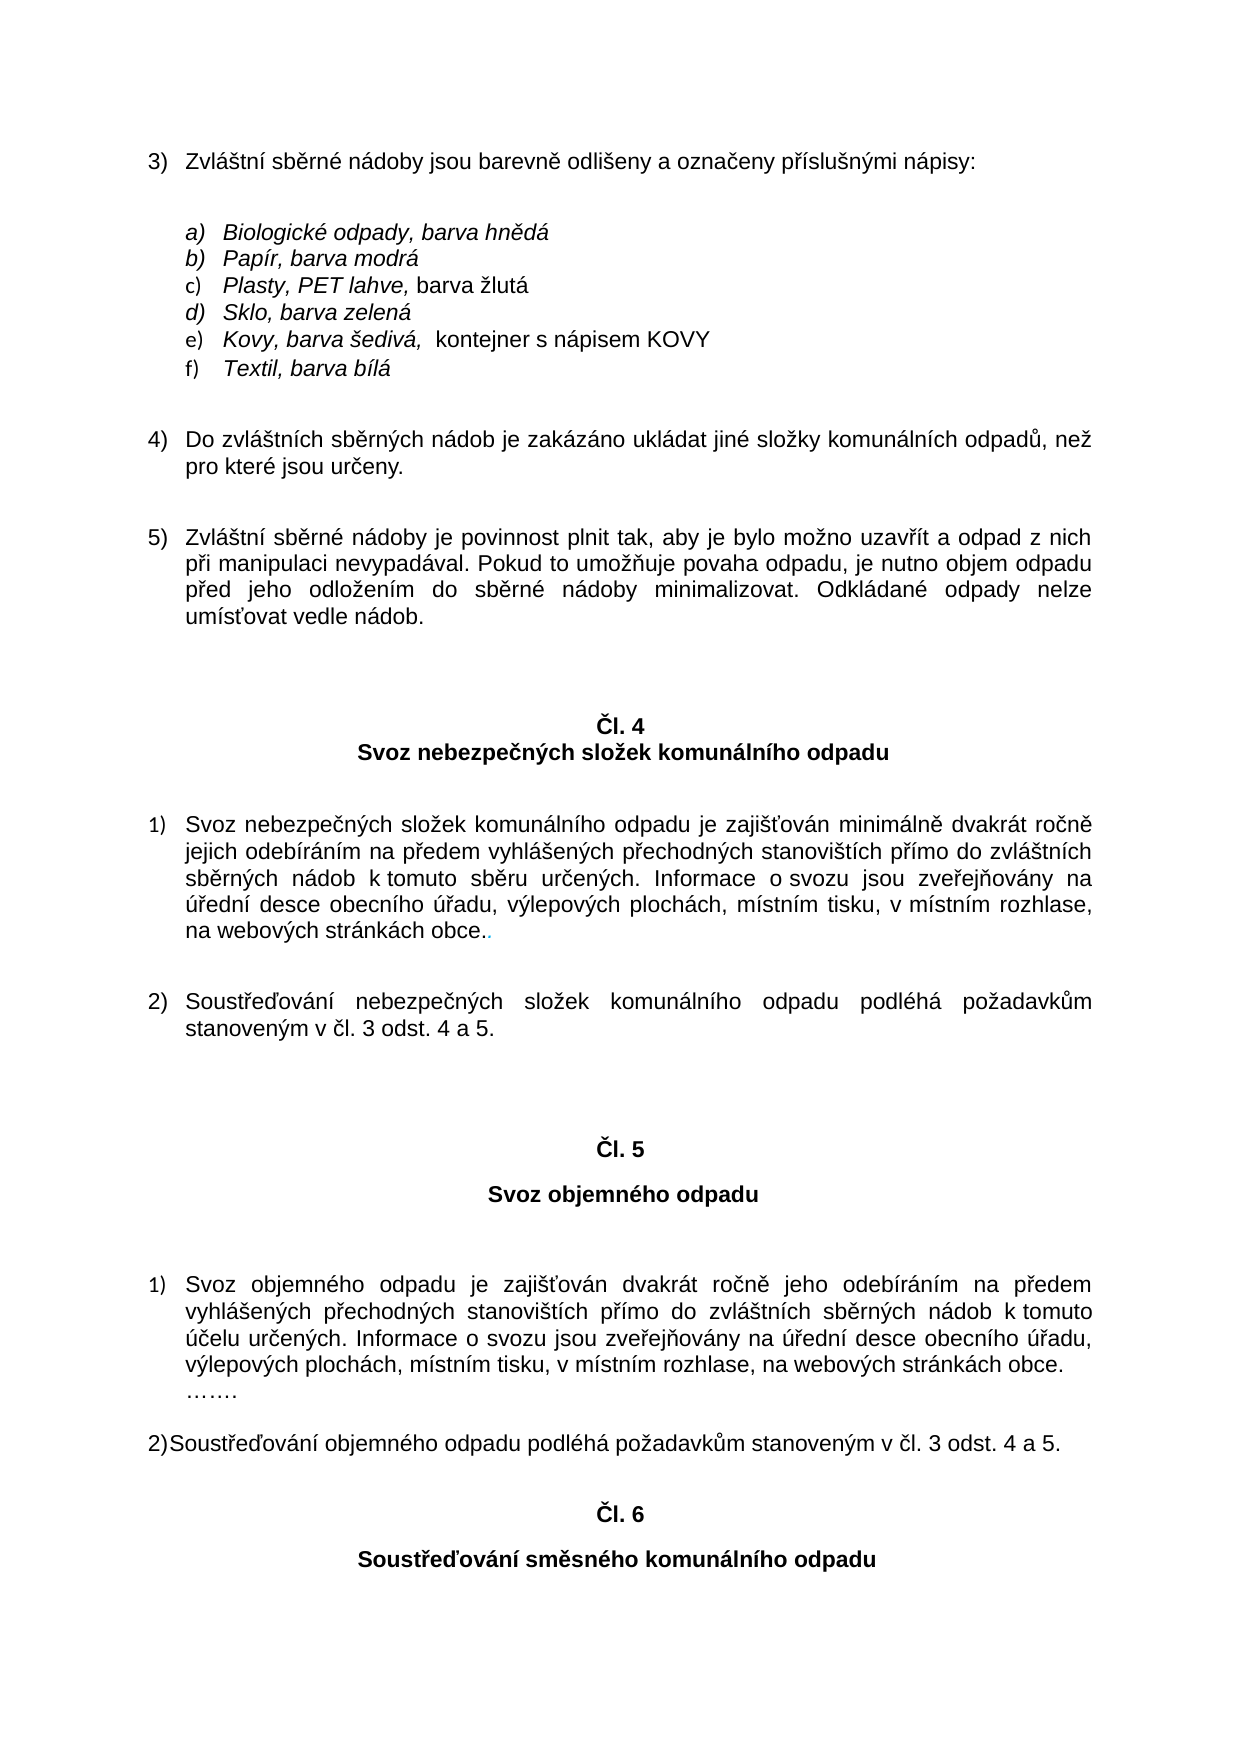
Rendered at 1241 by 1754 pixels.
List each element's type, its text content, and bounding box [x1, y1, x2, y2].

list Svoz nebezpečných složek komunálního odpadu je zajišťován minimálně dvakrát ročně jejich odebíráním na předem vyhlášených přechodných stanovištích přímo do zvláštních sběrných nádob k tomuto sběru určených. Informace o svozu jsou zveřejňovány na úřední desce obecního úřadu, výlepových plochách, místním tisku, v místním rozhlase, na webových stránkách obce.. [148, 810, 1093, 943]
list Kovy, barva šedivá, kontejner s nápisem KOVY [185, 326, 1093, 354]
list Zvláštní sběrné nádoby jsou barevně odlišeny a označeny příslušnými nápisy: [148, 148, 1093, 174]
list Sklo, barva zelená [185, 299, 1093, 326]
subtitle Svoz nebezpečných složek komunálního odpadu [148, 739, 1093, 766]
text Čl. 5 [148, 1136, 1093, 1163]
text Čl. 6 [148, 1501, 1093, 1527]
list Papír, barva modrá [185, 245, 1093, 271]
text Soustřeďování směsného komunálního odpadu [148, 1546, 1093, 1572]
list Do zvláštních sběrných nádob je zakázáno ukládat jiné složky komunálních odpadů, než pro které jsou určeny. [148, 426, 1093, 479]
text Svoz objemného odpadu [148, 1181, 1093, 1207]
list Soustřeďování objemného odpadu podléhá požadavkům stanoveným v čl. 3 odst. 4 a 5. [148, 1430, 1093, 1456]
text ……. [185, 1377, 1093, 1404]
list Textil, barva bílá [185, 354, 1093, 382]
list Zvláštní sběrné nádoby je povinnost plnit tak, aby je bylo možno uzavřít a odpad z nich při manipulaci nevypadával. Pokud to umožňuje povaha odpadu, je nutno objem odpadu před jeho odložením do sběrné nádoby minimalizovat. Odkládané odpady nelze umísťovat vedle nádob. [148, 523, 1093, 629]
list Biologické odpady, barva hnědá [185, 218, 1093, 245]
list Soustřeďování nebezpečných složek komunálního odpadu podléhá požadavkům stanoveným v čl. 3 odst. 4 a 5. [148, 988, 1093, 1041]
subtitle Čl. 4 [148, 713, 1093, 739]
list Plasty, PET lahve, barva žlutá [185, 271, 1093, 299]
list Svoz objemného odpadu je zajišťován dvakrát ročně jeho odebíráním na předem vyhlášených přechodných stanovištích přímo do zvláštních sběrných nádob k tomuto účelu určených. Informace o svozu jsou zveřejňovány na úřední desce obecního úřadu, výlepových plochách, místním tisku, v místním rozhlase, na webových stránkách obce. [148, 1270, 1093, 1377]
